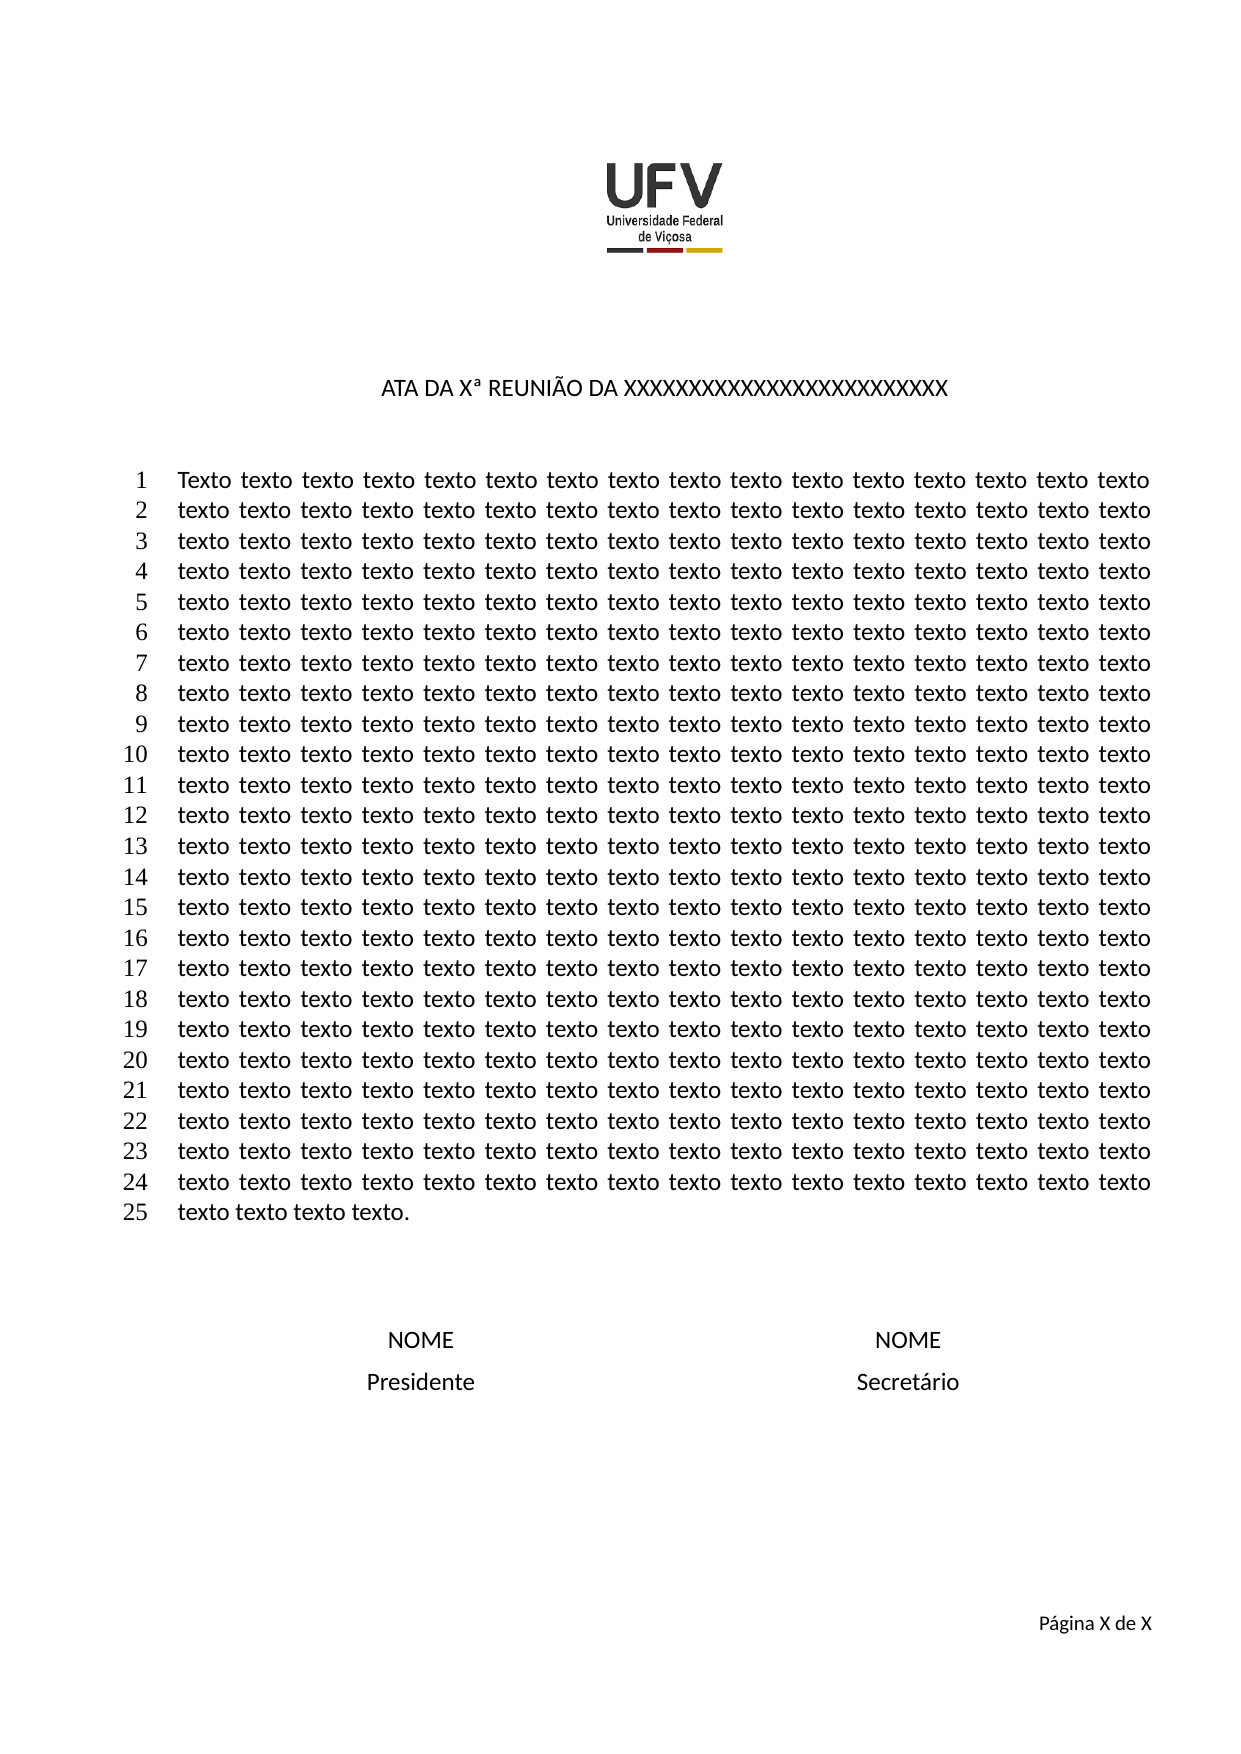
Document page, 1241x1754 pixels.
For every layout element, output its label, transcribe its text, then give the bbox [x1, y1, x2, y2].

table_cell Secretário [664, 1361, 1152, 1402]
table_header NOME [177, 1227, 664, 1361]
text ATA DA Xª REUNIÃO DA XXXXXXXXXXXXXXXXXXXXXXXXX [177, 372, 1152, 403]
text Texto texto texto texto texto texto texto texto texto texto texto texto texto texto texto texto texto texto texto texto texto texto texto texto texto texto texto texto texto texto texto texto texto texto texto texto texto texto texto texto texto texto texto texto texto texto texto texto texto texto texto texto texto texto texto texto texto texto texto texto texto texto texto texto texto texto texto texto texto texto texto texto texto texto texto texto texto texto texto texto texto texto texto texto texto texto texto texto texto texto texto texto texto texto texto texto texto texto texto texto texto texto texto texto texto texto texto texto texto texto texto texto texto texto texto texto texto texto texto texto texto texto texto texto texto texto texto texto texto texto texto texto texto texto texto texto texto texto texto texto texto texto texto texto texto texto texto texto texto texto texto texto texto texto texto texto texto texto texto texto texto texto texto texto texto texto texto texto texto texto texto texto texto texto texto texto texto texto texto texto texto texto texto texto texto texto texto texto texto texto texto texto texto texto texto texto texto texto texto texto texto texto texto texto texto texto texto texto texto texto texto texto texto texto texto texto texto texto texto texto texto texto texto texto texto texto texto texto texto texto texto texto texto texto texto texto texto texto texto texto texto texto texto texto texto texto texto texto texto texto texto texto texto texto texto texto texto texto texto texto texto texto texto texto texto texto texto texto texto texto texto texto texto texto texto texto texto texto texto texto texto texto texto texto texto texto texto texto texto texto texto texto texto texto texto texto texto texto texto texto texto texto texto texto texto texto texto texto texto texto texto texto texto texto texto texto texto texto texto texto texto texto texto texto texto texto texto texto texto texto texto texto texto texto texto texto texto texto texto texto texto texto texto texto texto texto texto texto texto texto texto texto texto texto texto texto texto texto texto texto texto texto texto texto texto texto texto texto texto texto texto texto texto texto texto texto texto texto texto texto texto texto texto texto texto texto texto texto. [177, 464, 1152, 1227]
table_cell Presidente [177, 1361, 664, 1402]
picture [582, 118, 747, 282]
table_header NOME [664, 1227, 1152, 1361]
